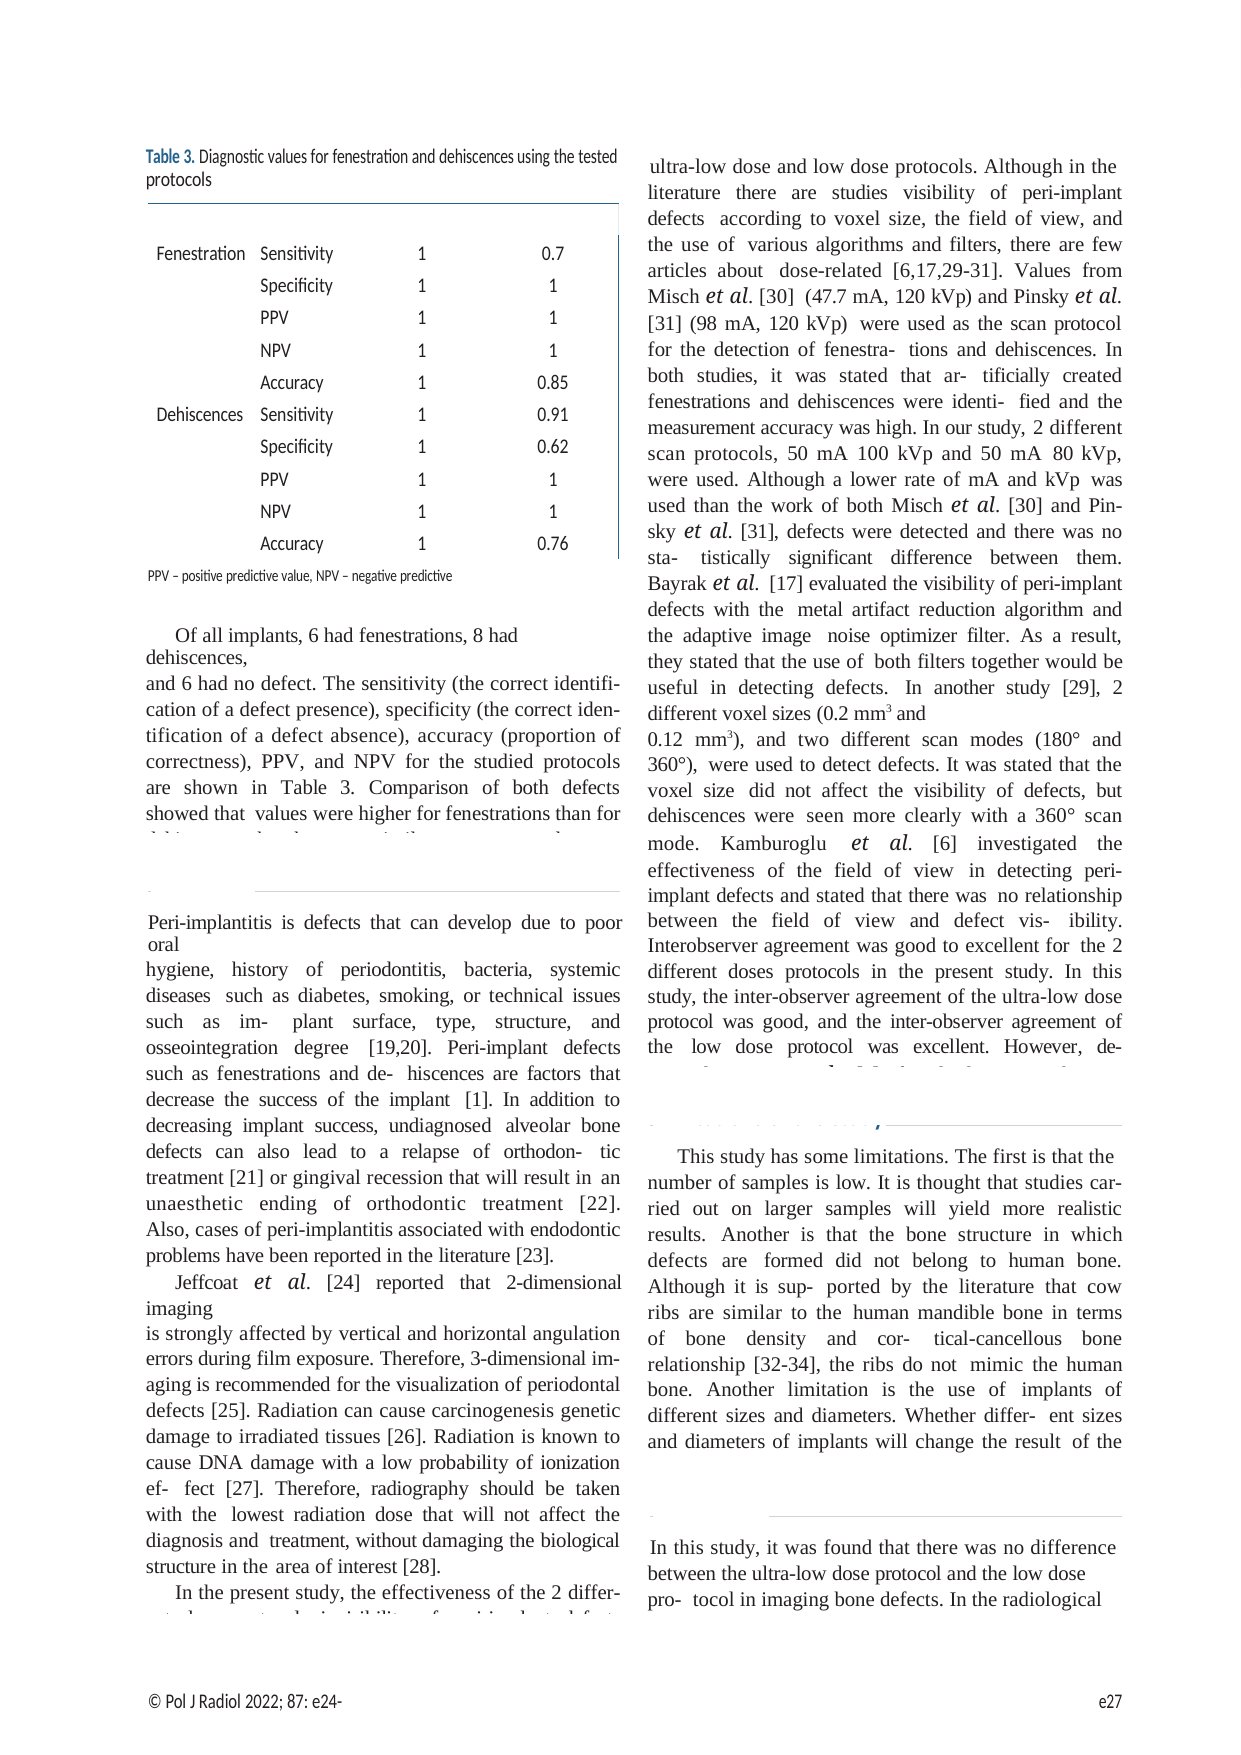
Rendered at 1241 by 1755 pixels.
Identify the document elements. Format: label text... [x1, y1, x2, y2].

text hygiene, history of periodontitis, bacteria, systemic diseases such as diabetes, smoking, or technical issues such as im- plant surface, type, structure, and osseointegration degree [19,20]. Peri-implant defects such as fenestrations and de- hiscences are factors that decrease the success of the implant [1]. In addition to decreasing implant success, undiagnosed alveolar bone defects can also lead to a relapse of orthodon- tic treatment [21] or gingival recession that will result in an unaesthetic ending of orthodontic treatment [22]. Also, cases of peri-implantitis associated with endodontic problems have been reported in the literature [23]. [146, 957, 621, 1267]
text PPV [260, 304, 356, 330]
text Accuracy [260, 531, 356, 556]
text 0.12 mm3), and two different scan modes (180° and 360°), were used to detect defects. It was stated that the voxel size did not affect the visibility of defects, but dehiscences were seen more clearly with a 360° scan mode. Kamburoglu et al. [6] investigated the effectiveness of the field of view in detecting peri-implant defects and stated that there was no relationship between the field of view and defect vis- ibility. Interobserver agreement was good to excellent for the 2 different doses protocols in the present study. In this study, the inter-observer agreement of the ultra-low dose protocol was good, and the inter-observer agreement of the low dose protocol was excellent. However, de-Azevedo-Vaz et al. [4] found that inter-observer agreement was moderate to excellent in their study. The reason for this may be that the imaging techniques used in both studies are different. [647, 727, 1122, 1067]
text literature there are studies visibility of peri-implant defects according to voxel size, the field of view, and the use of various algorithms and filters, there are few articles about dose-related [6,17,29-31]. Values from Misch et al. [30] (47.7 mA, 120 kVp) and Pinsky et al. [31] (98 mA, 120 kVp) were used as the scan protocol for the detection of fenestra- tions and dehiscences. In both studies, it was stated that ar- tificially created fenestrations and dehiscences were identi- fied and the measurement accuracy was high. In our study, 2 different scan protocols, 50 mA 100 kVp and 50 mA 80 kVp, were used. Although a lower rate of mA and kVp was used than the work of both Misch et al. [30] and Pin- sky et al. [31], defects were detected and there was no sta- tistically significant difference between them. Bayrak et al. [17] evaluated the visibility of peri-implant defects with the metal artifact reduction algorithm and the adaptive image noise optimizer filter. As a result, they stated that the use of both filters together would be useful in detecting defects. In another study [29], 2 different voxel sizes (0.2 mm3 and [647, 179, 1123, 726]
text 0.7 [535, 240, 571, 265]
text 0.85 [535, 369, 571, 394]
text e27 [1098, 1689, 1124, 1714]
text 1 [415, 401, 428, 427]
text 1 [415, 337, 428, 362]
text 1 [415, 369, 428, 394]
text NPV [260, 337, 356, 362]
text 1 [415, 272, 428, 298]
text PPV [260, 466, 356, 491]
text PPV – positive predictive value, NPV – negative predictive value [148, 566, 475, 586]
text 1 [415, 531, 428, 556]
text Jeffcoat et al. [24] reported that 2-dimensional imaging [146, 1269, 623, 1320]
text number of samples is low. It is thought that studies car- ried out on larger samples will yield more realistic results. Another is that the bone structure in which defects are formed did not belong to human bone. Although it is sup- ported by the literature that cow ribs are similar to the human mandible bone in terms of bone density and cor- tical-cancellous bone relationship [32-34], the ribs do not mimic the human bone. Another limitation is the use of implants of different sizes and diameters. Whether differ- ent sizes and diameters of implants will change the result of the study may be the subject of another study. [647, 1170, 1122, 1457]
text Of all implants, 6 had fenestrations, 8 had dehiscences, [146, 625, 622, 669]
text 1 [415, 434, 428, 459]
text 1 [535, 272, 571, 298]
text is strongly affected by vertical and horizontal angulation errors during film exposure. Therefore, 3-dimensional im- aging is recommended for the visualization of periodontal defects [25]. Radiation can cause carcinogenesis genetic damage to irradiated tissues [26]. Radiation is known to cause DNA damage with a low probability of ionization ef- fect [27]. Therefore, radiography should be taken with the lowest radiation dose that will not affect the diagnosis and treatment, without damaging the biological structure in the area of interest [28]. [146, 1320, 620, 1578]
text Peri-implantitis is defects that can develop due to poor oral [148, 912, 623, 955]
text 0.76 [535, 531, 571, 556]
text 0.91 [535, 401, 571, 427]
text NPV [260, 498, 356, 524]
text 1 [415, 466, 428, 491]
text and 6 had no defect. The sensitivity (the correct identifi- cation of a defect presence), specificity (the correct iden- tification of a defect absence), accuracy (proportion of correctness), PPV, and NPV for the studied protocols are shown in Table 3. Comparison of both defects showed that values were higher for fenestrations than for dehiscences, but they were similar across protocols. [146, 671, 620, 832]
text This study has some limitations. The first is that the [647, 1146, 1124, 1168]
text Specificity [260, 434, 356, 459]
text between the ultra-low dose protocol and the low dose pro- tocol in imaging bone defects. In the radiological exami- [647, 1561, 1122, 1614]
text 1 [535, 337, 571, 362]
text Conclusions [656, 1516, 769, 1522]
text Parameter Ultra-low dose Low dose [156, 208, 618, 233]
text Fenestration [156, 240, 252, 265]
text Dehiscences [156, 401, 252, 427]
text Sensitivity [260, 401, 356, 427]
text Discussion [153, 891, 255, 897]
text Limitations of the study [656, 1125, 886, 1132]
text In the present study, the effectiveness of the 2 differ- ent dose protocols invisibility of peri-implant defects were compared. As a result of this study, it was observed that there was no statistically significant difference between [146, 1580, 621, 1614]
text Specificity [260, 272, 356, 298]
text 1 [415, 498, 428, 524]
text © Pol J Radiol 2022; 87: e24-e29 [148, 1689, 359, 1714]
text 1 [535, 304, 571, 330]
text 0.62 [535, 434, 571, 459]
text Table 3. Diagnostic values for fenestration and dehiscences using the tested protocols [146, 145, 620, 191]
text 1 [415, 240, 428, 265]
text 1 [415, 304, 428, 330]
text Sensitivity [260, 240, 356, 265]
text In this study, it was found that there was no difference [649, 1537, 1124, 1558]
text 1 [535, 466, 571, 491]
text ultra-low dose and low dose protocols. Although in the [649, 156, 1124, 178]
text Accuracy [260, 369, 356, 394]
text 1 [535, 498, 571, 524]
